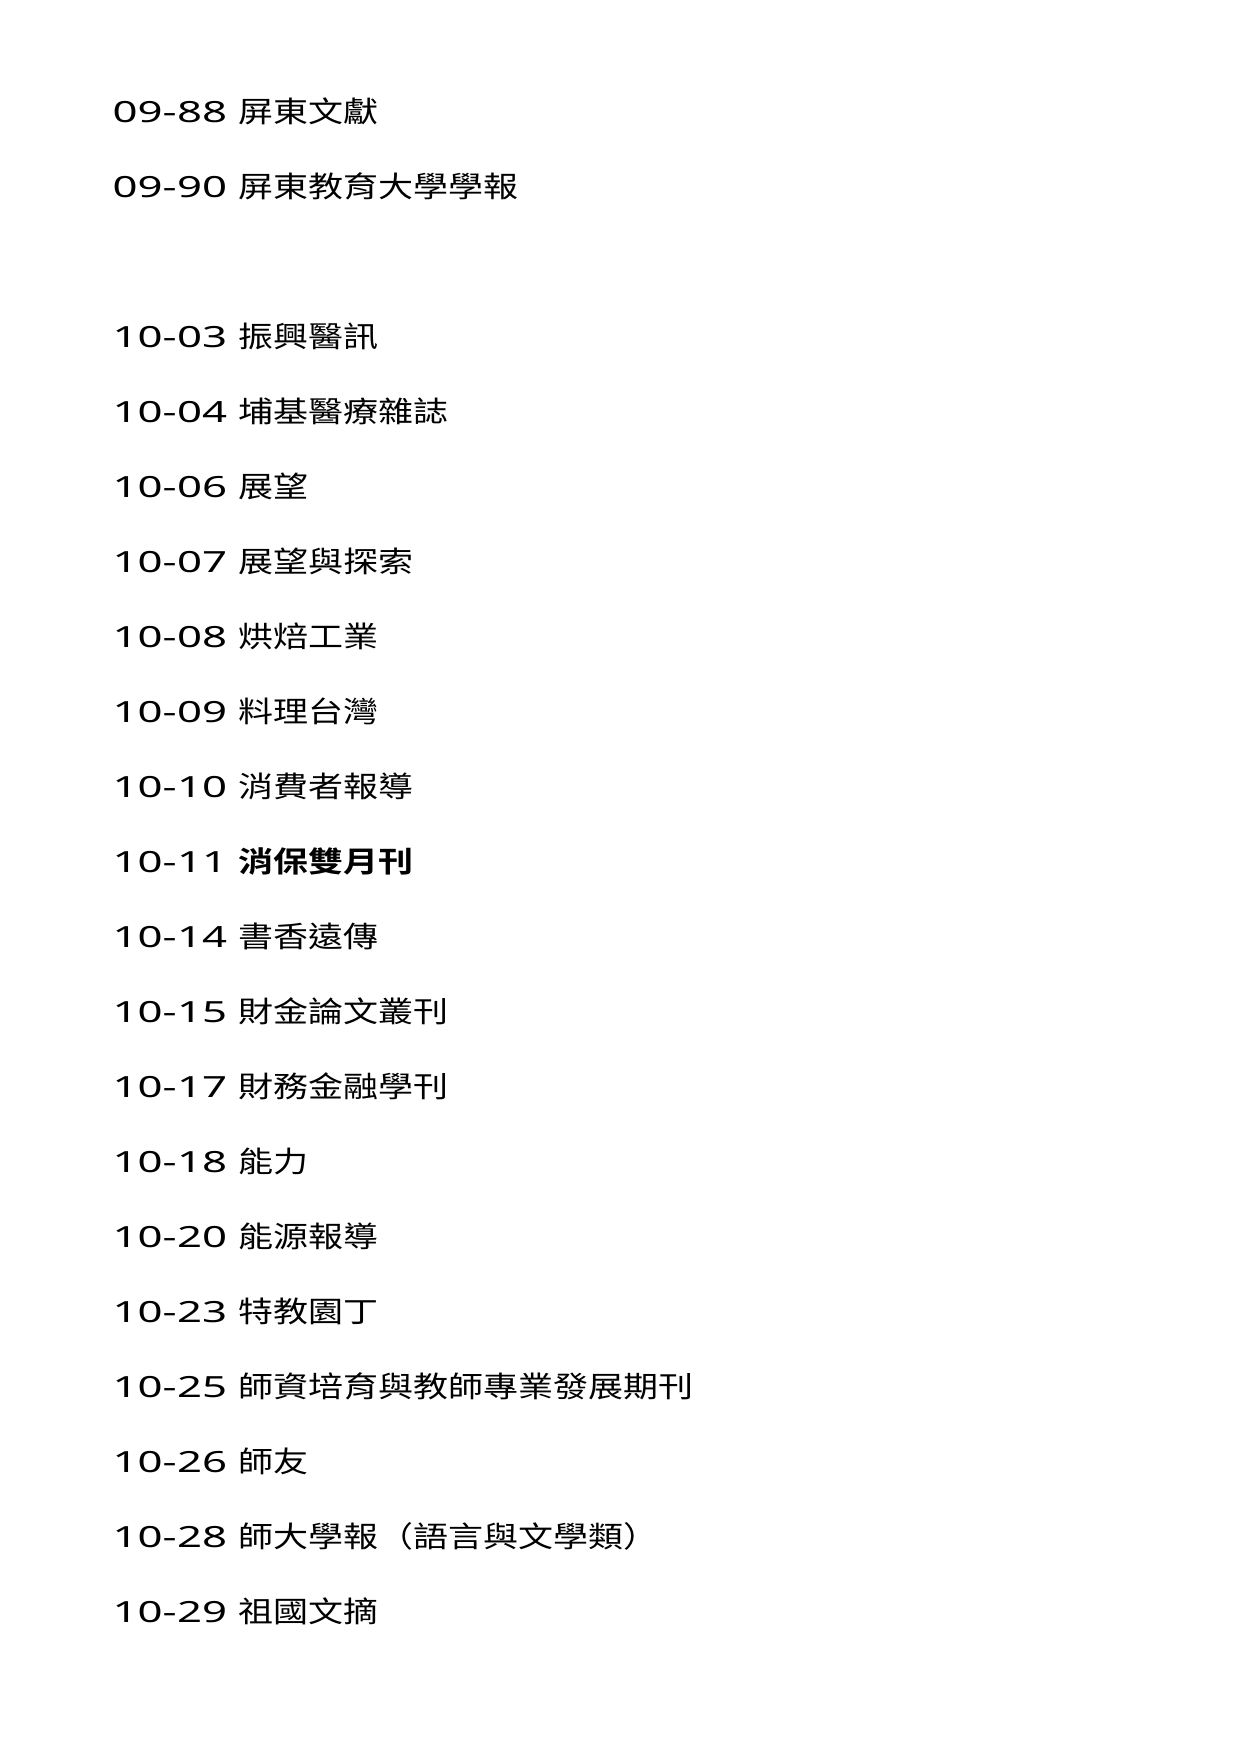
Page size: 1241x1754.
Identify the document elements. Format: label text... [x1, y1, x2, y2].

text 10-15 財金論文叢刊 [112, 972, 1200, 1047]
text 10-07 展望與探索 [112, 522, 1200, 597]
text 10-08 烘焙工業 [112, 597, 1200, 672]
text 10-29 祖國文摘 [112, 1572, 1200, 1647]
text 10-28 師大學報（語言與文學類） [112, 1497, 1200, 1572]
text 10-03 振興醫訊 [112, 297, 1200, 372]
text 10-17 財務金融學刊 [112, 1047, 1200, 1122]
text 10-20 能源報導 [112, 1197, 1200, 1272]
text 10-18 能力 [112, 1122, 1200, 1197]
text 10-23 特教園丁 [112, 1272, 1200, 1347]
text 09-88 屏東文獻 [112, 72, 1200, 147]
text 10-14 書香遠傳 [112, 897, 1200, 972]
text 10-09 料理台灣 [112, 672, 1200, 747]
text 10-26 師友 [112, 1422, 1200, 1497]
text 10-04 埔基醫療雜誌 [112, 372, 1200, 447]
text 10-11 消保雙月刊 [112, 822, 1200, 897]
text 10-06 展望 [112, 447, 1200, 522]
text 10-10 消費者報導 [112, 747, 1200, 822]
text 10-25 師資培育與教師專業發展期刊 [112, 1347, 1200, 1422]
text 09-90 屏東教育大學學報 [112, 147, 1200, 222]
